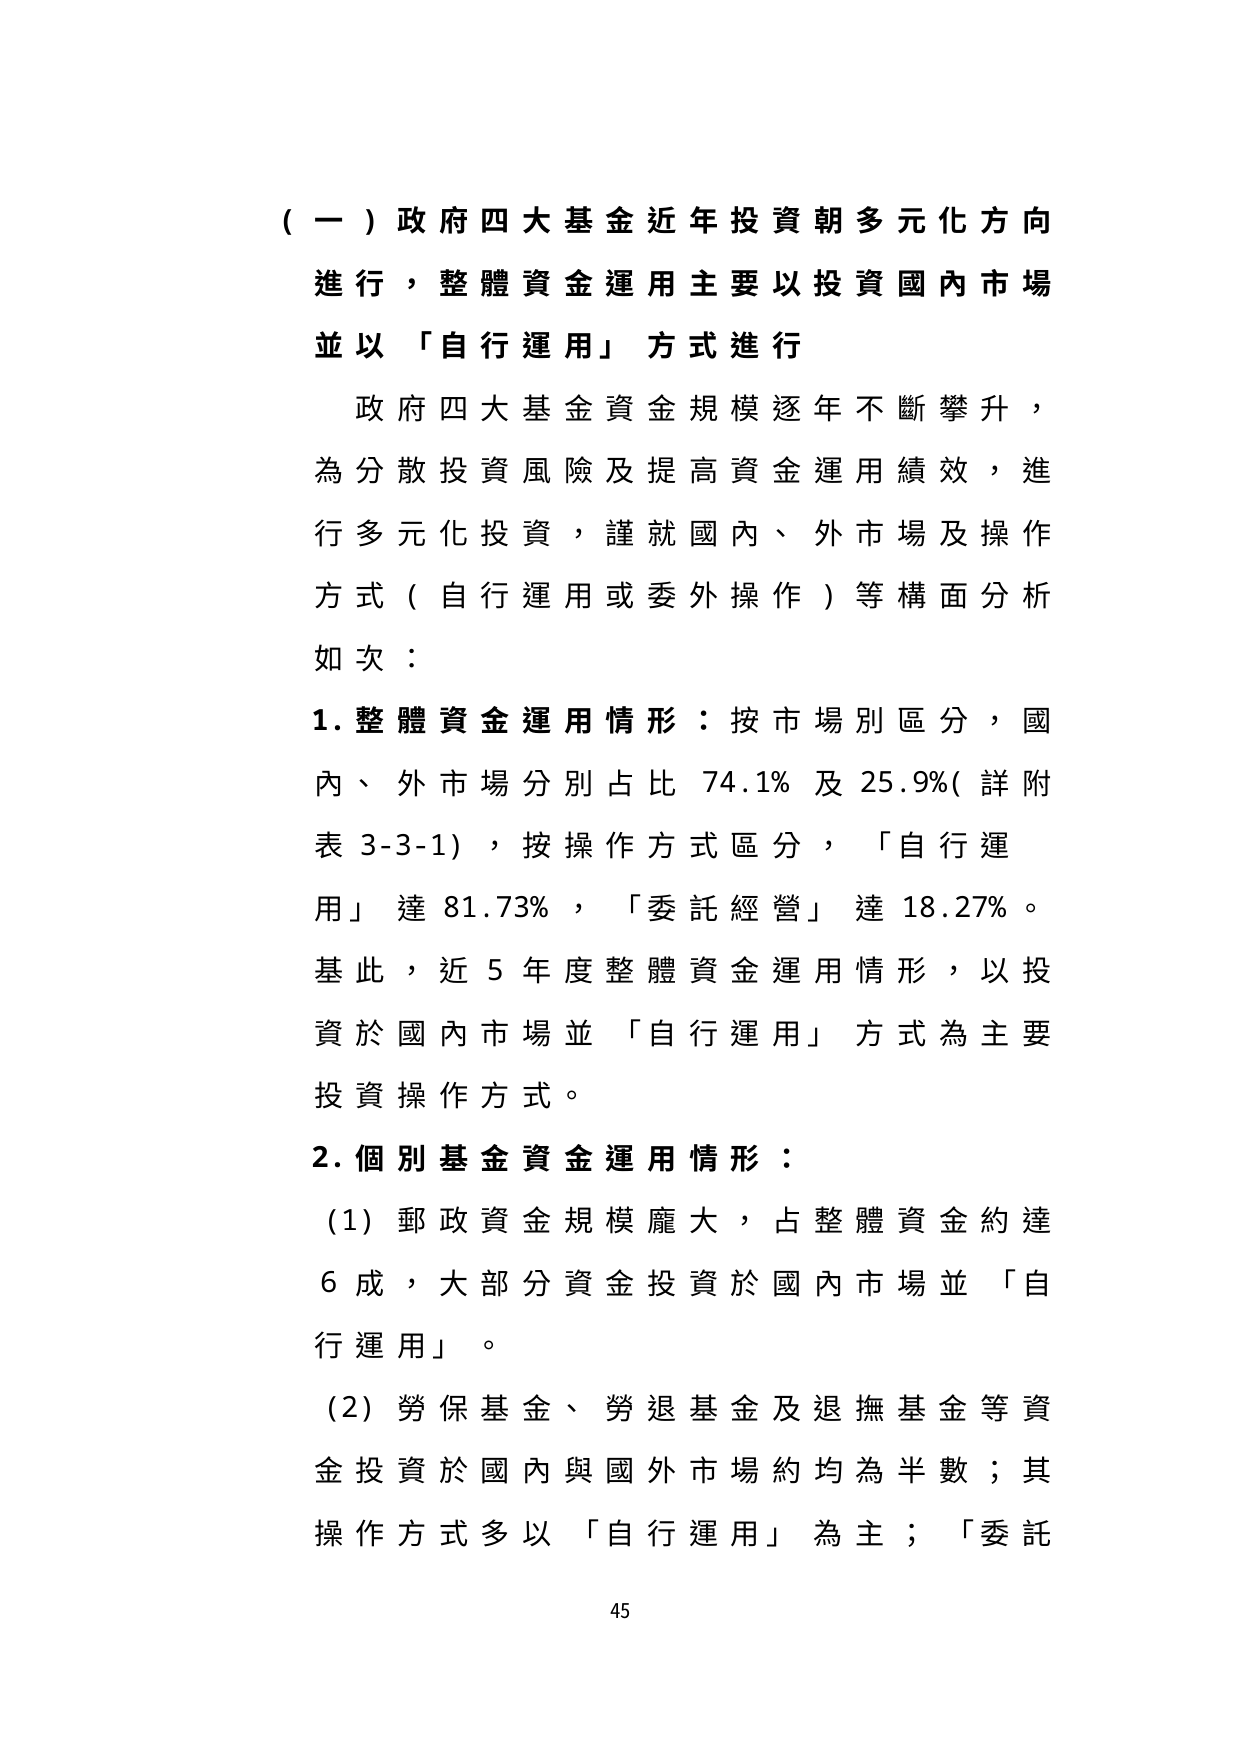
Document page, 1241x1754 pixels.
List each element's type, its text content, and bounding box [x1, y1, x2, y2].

text 政府四大基金資金規模逐年不斷攀升，為分散投資風險及提高資金運用績效，進行多元化投資，謹就國內、外市場及操作方式(自行運用或委外操作)等構面分析如次： [271, 365, 1058, 677]
text (一)政府四大基金近年投資朝多元化方向進行，整體資金運用主要以投資國內市場並以「自行運用」方式進行 [242, 177, 1058, 365]
text 2.個別基金資金運用情形： [271, 1115, 1058, 1177]
text 1.整體資金運用情形：按市場別區分，國內、外市場分別占比74.1%及25.9%(詳附表3-3-1)，按操作方式區分，「自行運用」達81.73%，「委託經營」達18.27%。基此，近5年度整體資金運用情形，以投資於國內市場並「自行運用」方式為主要投資操作方式。 [271, 677, 1058, 1115]
text (1)郵政資金規模龐大，占整體資金約達6成，大部分資金投資於國內市場並「自行運用」。 [271, 1177, 1058, 1365]
text (2)勞保基金、勞退基金及退撫基金等資金投資於國內與國外市場約均為半數；其操作方式多以「自行運用」為主；「委託經營」比率較高者，以新制勞退基金占55.97%為最高，舊制勞退基金47.50%次之。 [271, 1365, 1058, 1552]
